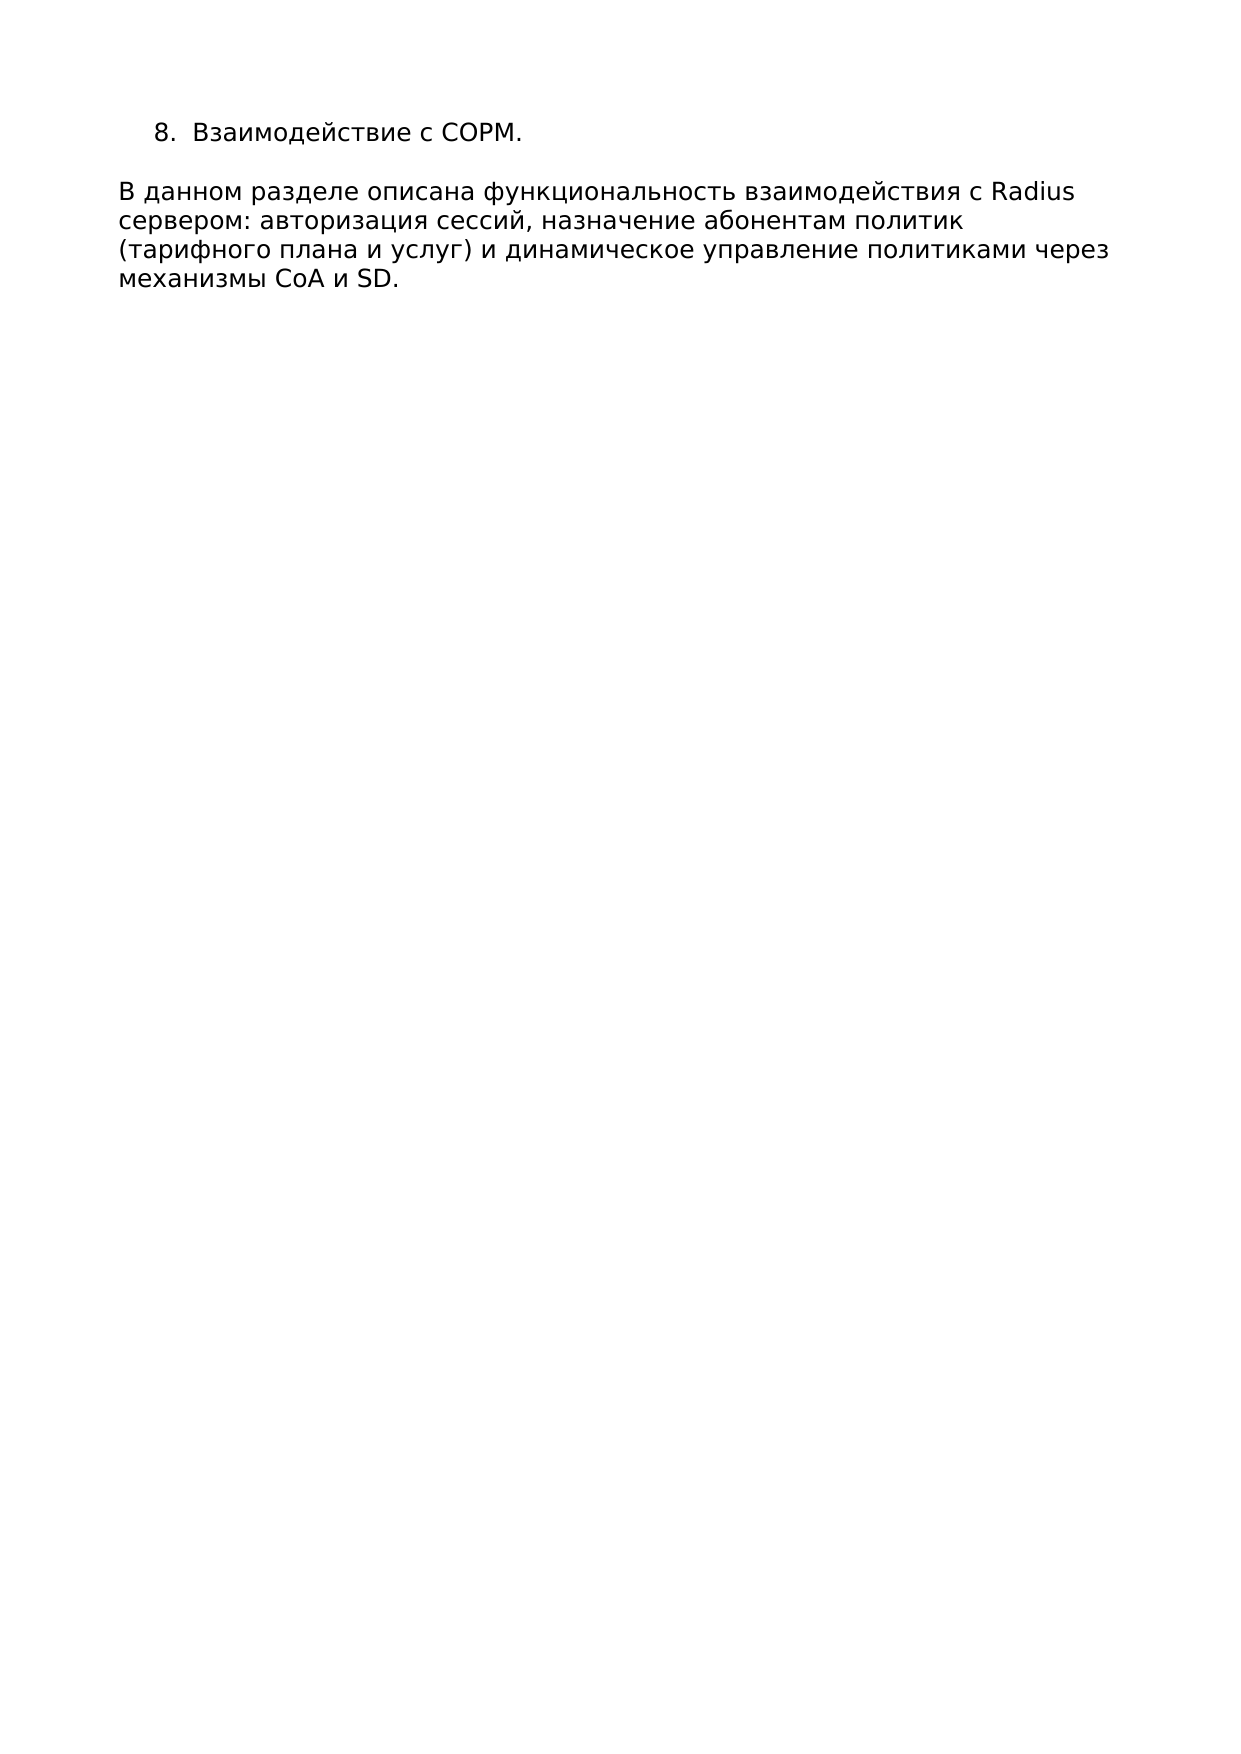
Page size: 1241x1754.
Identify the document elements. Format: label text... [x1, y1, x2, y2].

text В данном разделе описана функциональность взаимодействия с Radius сервером: авторизация сессий, назначение абонентам политик (тарифного плана и услуг) и динамическое управление политиками через механизмы CoA и SD. [118, 177, 1122, 293]
list Взаимодействие с СОРМ. [177, 118, 1122, 147]
